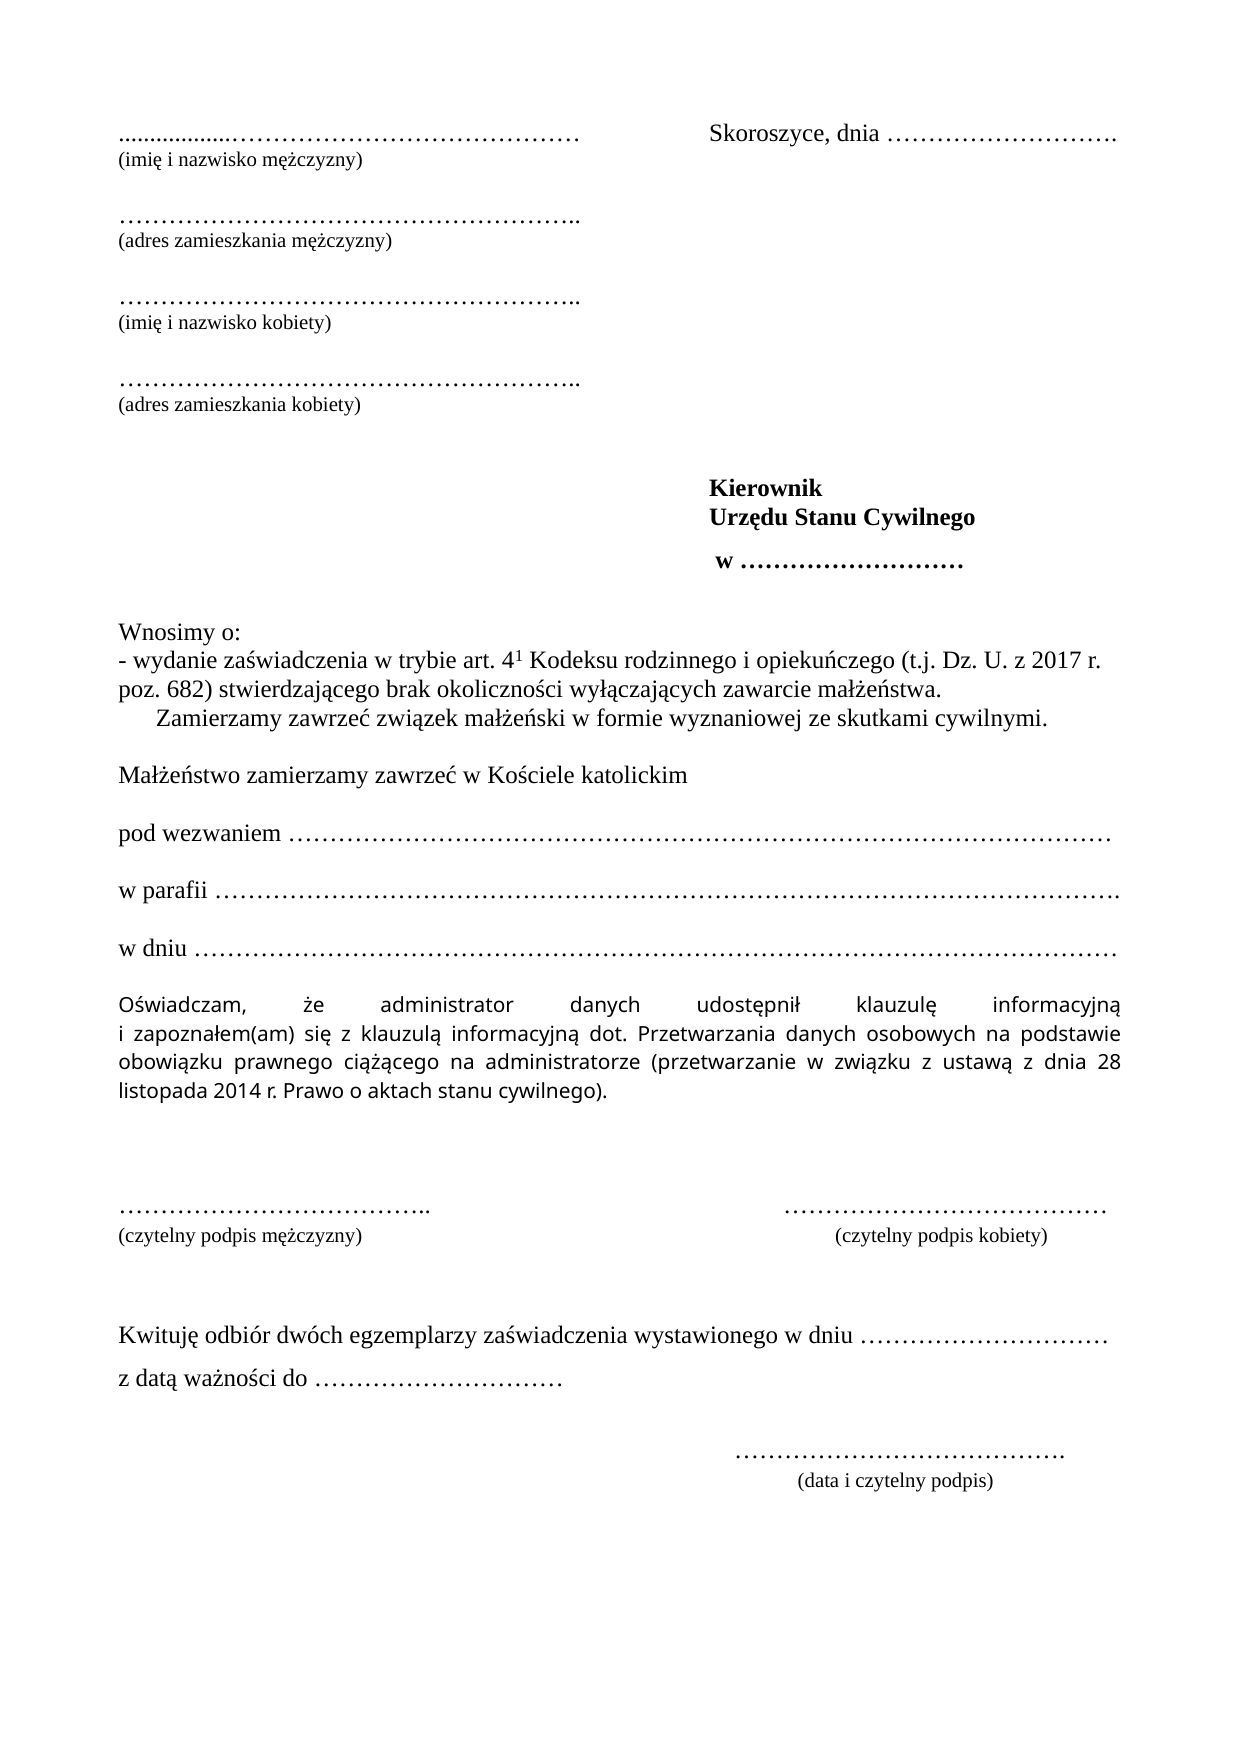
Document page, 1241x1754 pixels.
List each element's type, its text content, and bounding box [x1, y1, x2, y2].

text ……………………………………………….. [118, 281, 1122, 310]
text (adres zamieszkania kobiety) [118, 392, 1122, 416]
text Zamierzamy zawrzeć związek małżeński w formie wyznaniowej ze skutkami cywilnymi. [118, 703, 1122, 732]
text Kierownik [118, 473, 1122, 502]
text - wydanie zaświadczenia w trybie art. 41 Kodeksu rodzinnego i opiekuńczego (t.j. Dz. U. z 2017 r. poz. 682) stwierdzającego brak okoliczności wyłączających zawarcie małżeństwa. [118, 646, 1122, 703]
text (imię i nazwisko kobiety) [118, 310, 1122, 334]
text w parafii ………………………………………………………………………………………………. [118, 876, 1122, 904]
text (imię i nazwisko mężczyzny) [118, 147, 1122, 171]
text Kwituję odbiór dwóch egzemplarzy zaświadczenia wystawionego w dniu ………………………… [118, 1320, 1122, 1349]
text (czytelny podpis mężczyzny) (czytelny podpis kobiety) [118, 1219, 1122, 1248]
text pod wezwaniem ……………………………………………………………………………………… [118, 818, 1122, 847]
text Urzędu Stanu Cywilnego [118, 502, 1122, 531]
text …………………………………. [118, 1435, 1122, 1464]
text ..................…………………………………… Skoroszyce, dnia ………………………. [118, 118, 1122, 147]
text (adres zamieszkania mężczyzny) [118, 228, 1122, 252]
text Małżeństwo zamierzamy zawrzeć w Kościele katolickim [118, 761, 1122, 789]
text ……………………………………………….. [118, 200, 1122, 228]
text w dniu ………………………………………………………………………………………………… [118, 933, 1122, 962]
text ……………………………………………….. [118, 363, 1122, 392]
text z datą ważności do ………………………… [118, 1363, 1122, 1392]
text Wnosimy o: [118, 617, 1122, 646]
text w ……………………… [118, 545, 1122, 574]
text ……………………………….. ………………………………… [118, 1191, 1122, 1219]
text (data i czytelny podpis) [118, 1464, 1122, 1492]
text Oświadczam, że administrator danych udostępnił klauzulę informacyjną i zapoznałem(am) się z klauzulą informacyjną dot. Przetwarzania danych osobowych na podstawie obowiązku prawnego ciążącego na administratorze (przetwarzanie w związku z ustawą z dnia 28 listopada 2014 r. Prawo o aktach stanu cywilnego). [118, 991, 1122, 1104]
